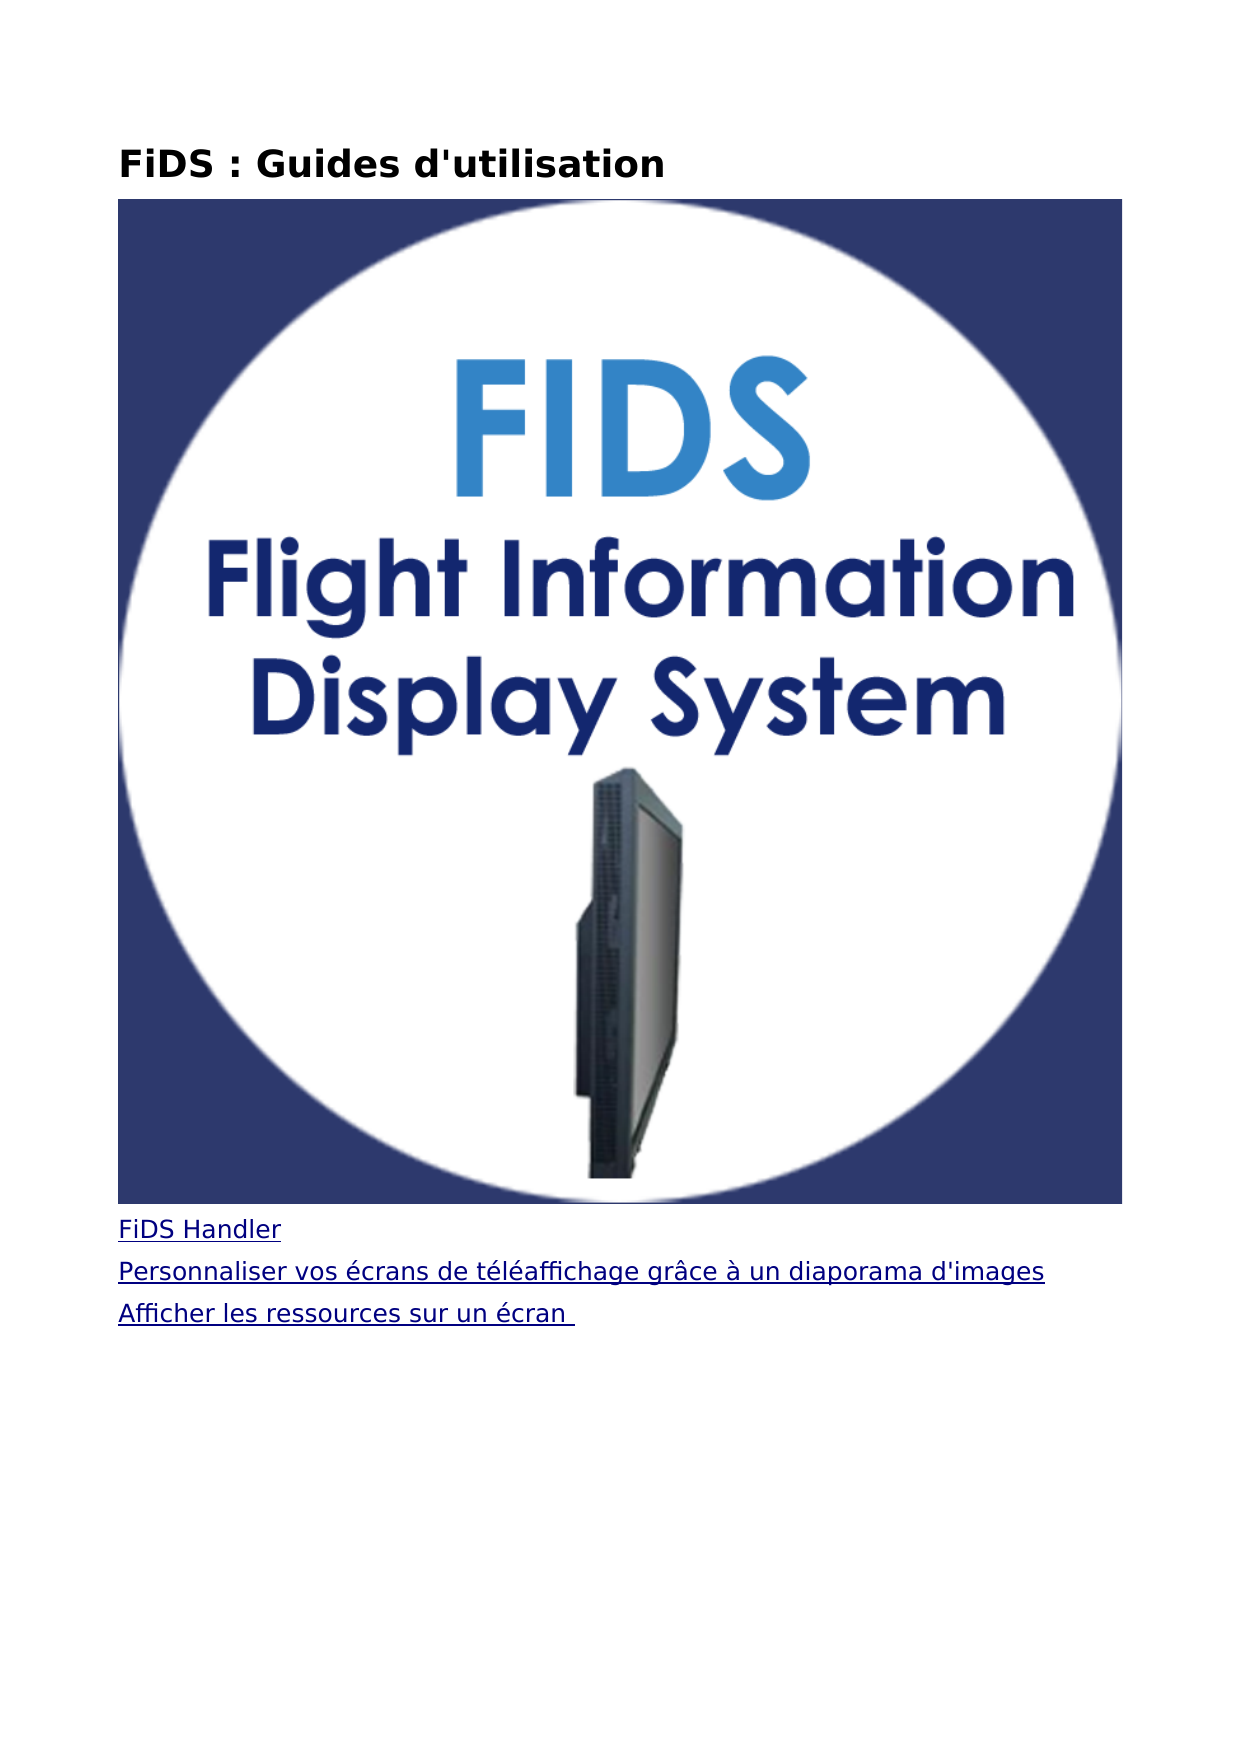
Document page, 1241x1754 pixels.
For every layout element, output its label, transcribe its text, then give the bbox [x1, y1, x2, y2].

text Afficher les ressources sur un écran [118, 1299, 1122, 1328]
picture [118, 199, 1123, 1204]
text FiDS Handler [118, 1216, 1122, 1245]
text Personnaliser vos écrans de téléaffichage grâce à un diaporama d'images [118, 1257, 1122, 1287]
subtitle FiDS : Guides d'utilisation [118, 143, 1122, 187]
